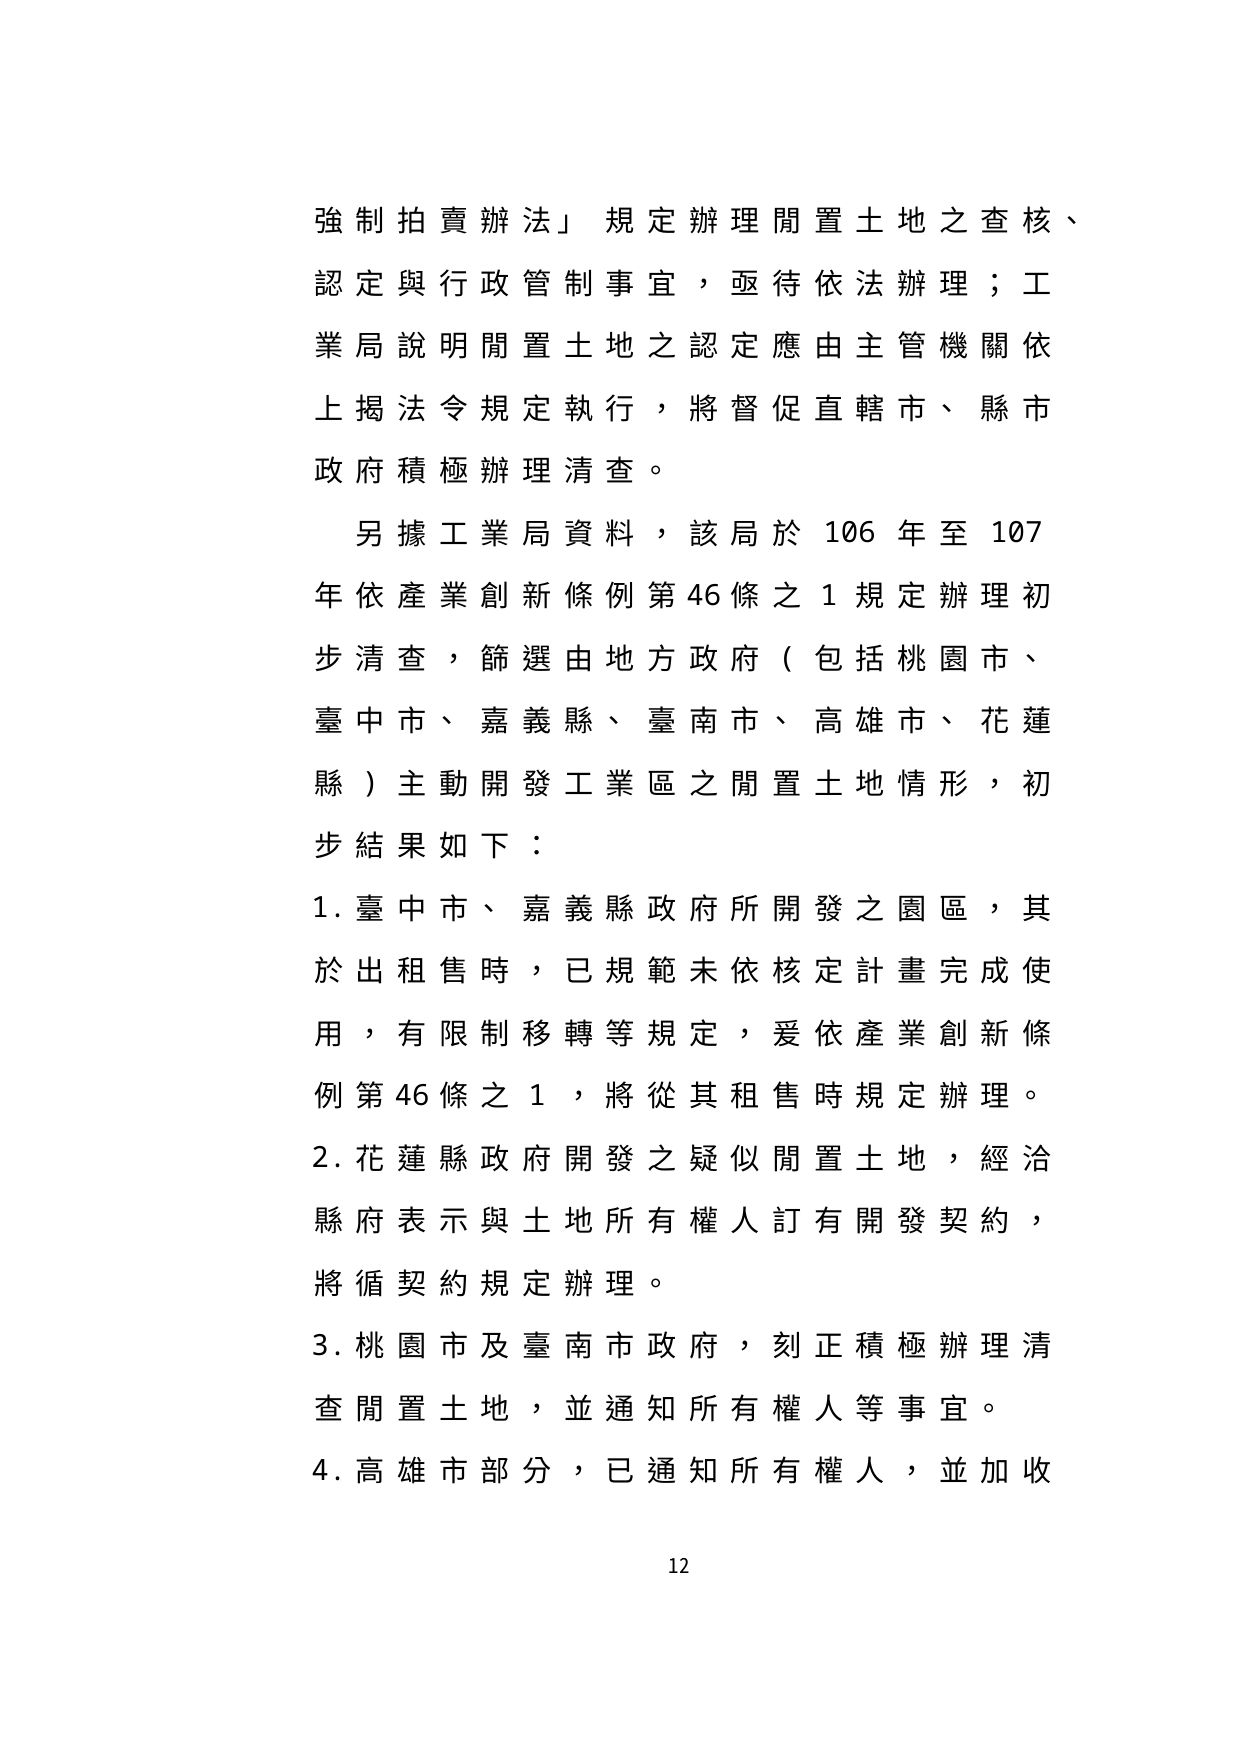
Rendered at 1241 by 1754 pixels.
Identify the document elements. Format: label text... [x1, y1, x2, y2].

text 1.臺中市、嘉義縣政府所開發之園區，其於出租售時，已規範未依核定計畫完成使用，有限制移轉等規定，爰依產業創新條例第46條之1，將從其租售時規定辦理。 [271, 865, 1058, 1115]
text 另據工業局資料，該局於106年至107年依產業創新條例第46條之1規定辦理初步清查，篩選由地方政府(包括桃園市、臺中市、嘉義縣、臺南市、高雄市、花蓮縣)主動開發工業區之閒置土地情形，初步結果如下： [271, 490, 1058, 865]
text 2.花蓮縣政府開發之疑似閒置土地，經洽縣府表示與土地所有權人訂有開發契約，將循契約規定辦理。 [271, 1115, 1058, 1302]
text 審計部107年度中央政府總決算暨附屬單位決算及綜計表審核報告指出，截至107年底各地方政府轄管產業園區，閒置土地面積約269.73公頃，惟部分直轄市、縣市政府尚未依產業創新條例第46之1條及「產業園區閒置土地認定與輔導使用及強制拍賣辦法」規定辦理閒置土地之查核、認定與行政管制事宜，亟待依法辦理；工業局說明閒置土地之認定應由主管機關依上揭法令規定執行，將督促直轄市、縣市政府積極辦理清查。 [271, 177, 1058, 490]
text 3.桃園市及臺南市政府，刻正積極辦理清查閒置土地，並通知所有權人等事宜。 [271, 1302, 1058, 1427]
text 4.高雄市部分，已通知所有權人，並加收 [271, 1427, 1058, 1490]
